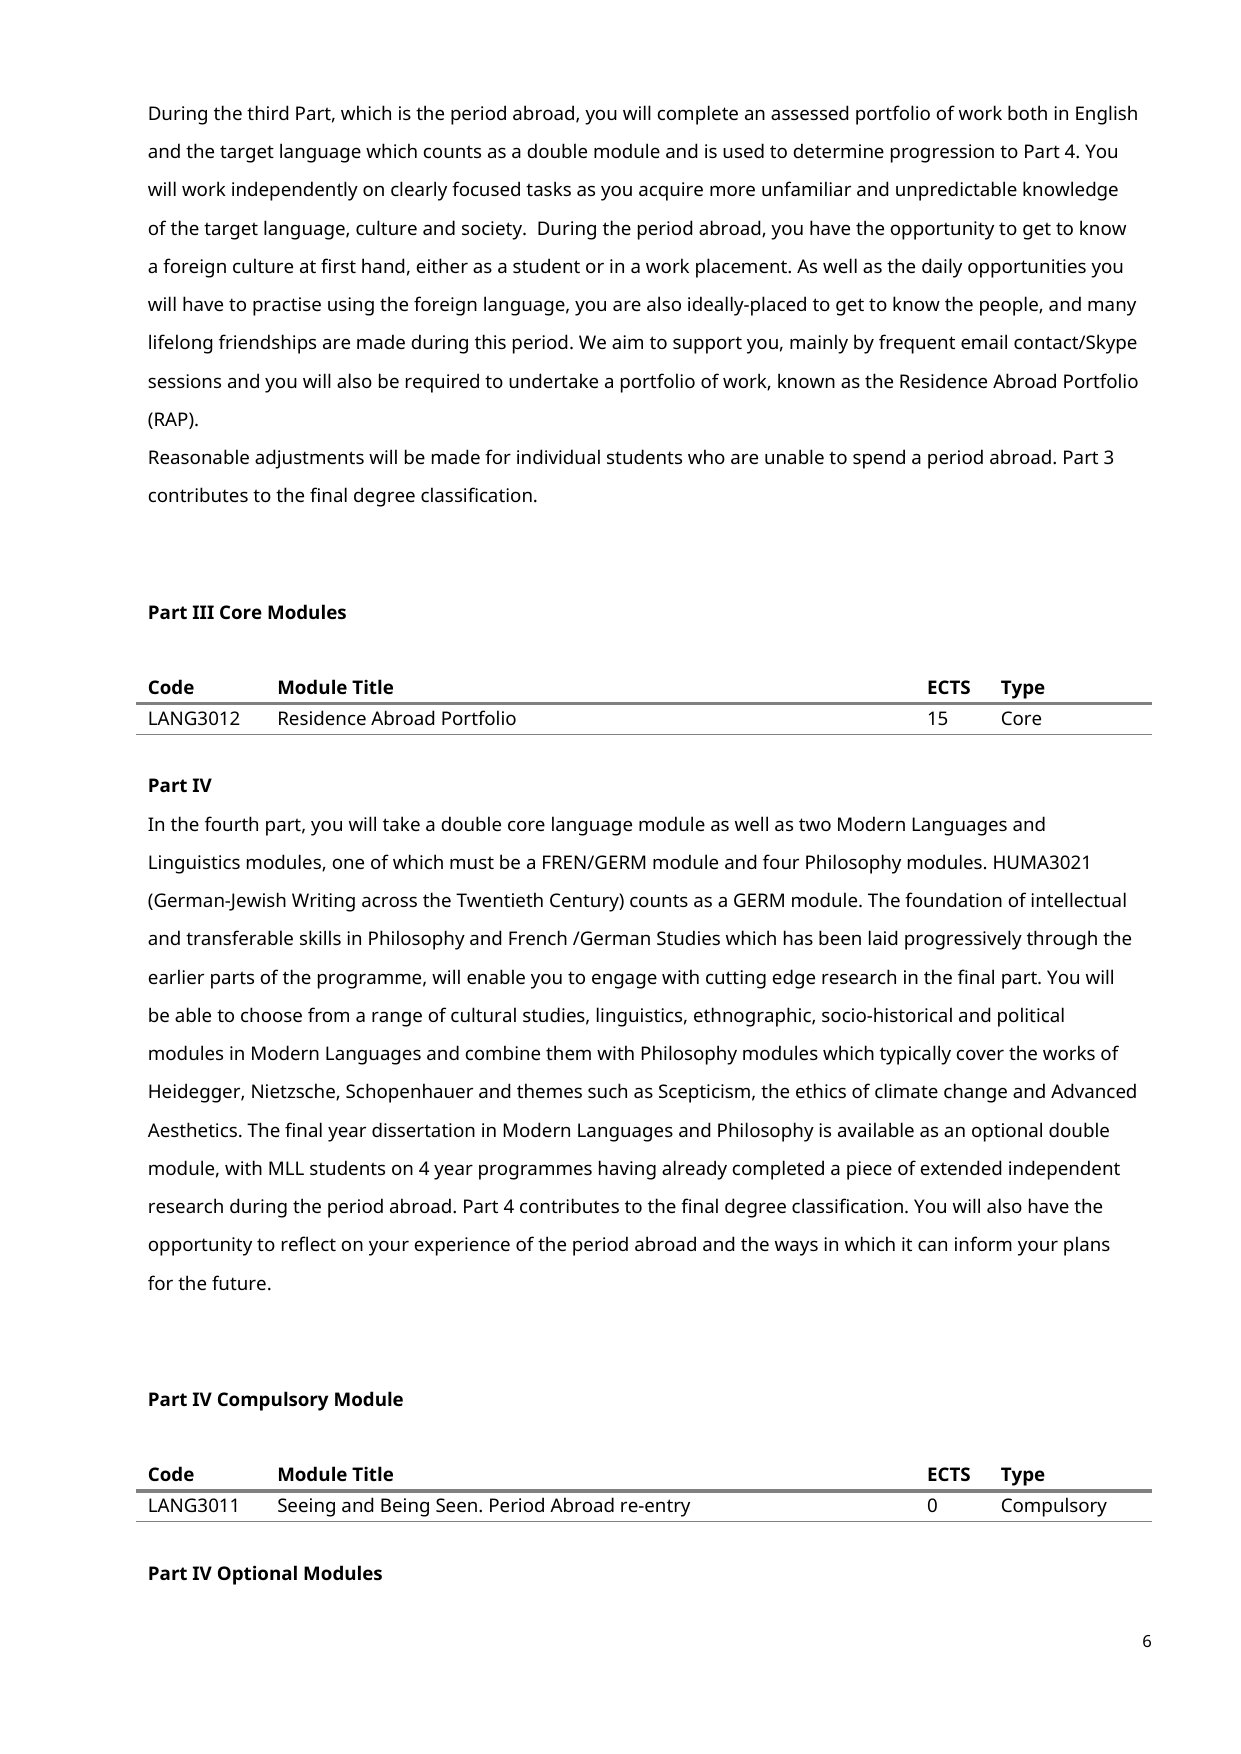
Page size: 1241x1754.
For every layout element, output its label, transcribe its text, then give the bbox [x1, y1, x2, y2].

table_cell Part IV Compulsory Module [136, 1349, 1152, 1461]
table_cell During the third Part, which is the period abroad, you will complete an assessed portfolio of work both in English and the target language which counts as a double module and is used to determine progression to Part 4. You will work independently on clearly focused tasks as you acquire more unfamiliar and unpredictable knowledge of the target language, culture and society. During the period abroad, you have the opportunity to get to know a foreign culture at first hand, either as a student or in a work placement. As well as the daily opportunities you will have to practise using the foreign language, you are also ideally-placed to get to know the people, and many lifelong friendships are made during this period. We aim to support you, mainly by frequent email contact/Skype sessions and you will also be required to undertake a portfolio of work, known as the Residence Abroad Portfolio (RAP). Reasonable adjustments will be made for individual students who are unable to spend a period abroad. Part 3 contributes to the final degree classification. [136, 99, 1152, 561]
table_cell 15 [916, 705, 989, 733]
table_cell Module Title [266, 674, 916, 702]
table_cell Code [136, 674, 266, 702]
table_cell 0 [916, 1493, 989, 1521]
table_cell ECTS [916, 1461, 989, 1489]
table_cell Residence Abroad Portfolio [266, 705, 916, 733]
table_cell Type [989, 1461, 1152, 1489]
table_cell Core [989, 705, 1152, 733]
table_cell Module Title [266, 1461, 916, 1489]
table_cell Compulsory [989, 1493, 1152, 1521]
table_cell Seeing and Being Seen. Period Abroad re-entry [266, 1493, 916, 1521]
table_cell Part IV In the fourth part, you will take a double core language module as well as two Modern Languages and Linguistics modules, one of which must be a FREN/GERM module and four Philosophy modules. HUMA3021 (German-Jewish Writing across the Twentieth Century) counts as a GERM module. The foundation of intellectual and transferable skills in Philosophy and French /German Studies which has been laid progressively through the earlier parts of the programme, will enable you to engage with cutting edge research in the final part. You will be able to choose from a range of cultural studies, linguistics, ethnographic, socio-historical and political modules in Modern Languages and combine them with Philosophy modules which typically cover the works of Heidegger, Nietzsche, Schopenhauer and themes such as Scepticism, the ethics of climate change and Advanced Aesthetics. The final year dissertation in Modern Languages and Philosophy is available as an optional double module, with MLL students on 4 year programmes having already completed a piece of extended independent research during the period abroad. Part 4 contributes to the final degree classification. You will also have the opportunity to reflect on your experience of the period abroad and the ways in which it can inform your plans for the future. [136, 735, 1152, 1348]
table_cell Part III Core Modules [136, 561, 1152, 674]
table_cell Code [136, 1461, 266, 1489]
table_cell LANG3012 [136, 705, 266, 733]
table_cell Type [989, 674, 1152, 702]
table_cell ECTS [916, 674, 989, 702]
table_cell Part IV Optional Modules [136, 1522, 1152, 1596]
table_cell LANG3011 [136, 1493, 266, 1521]
